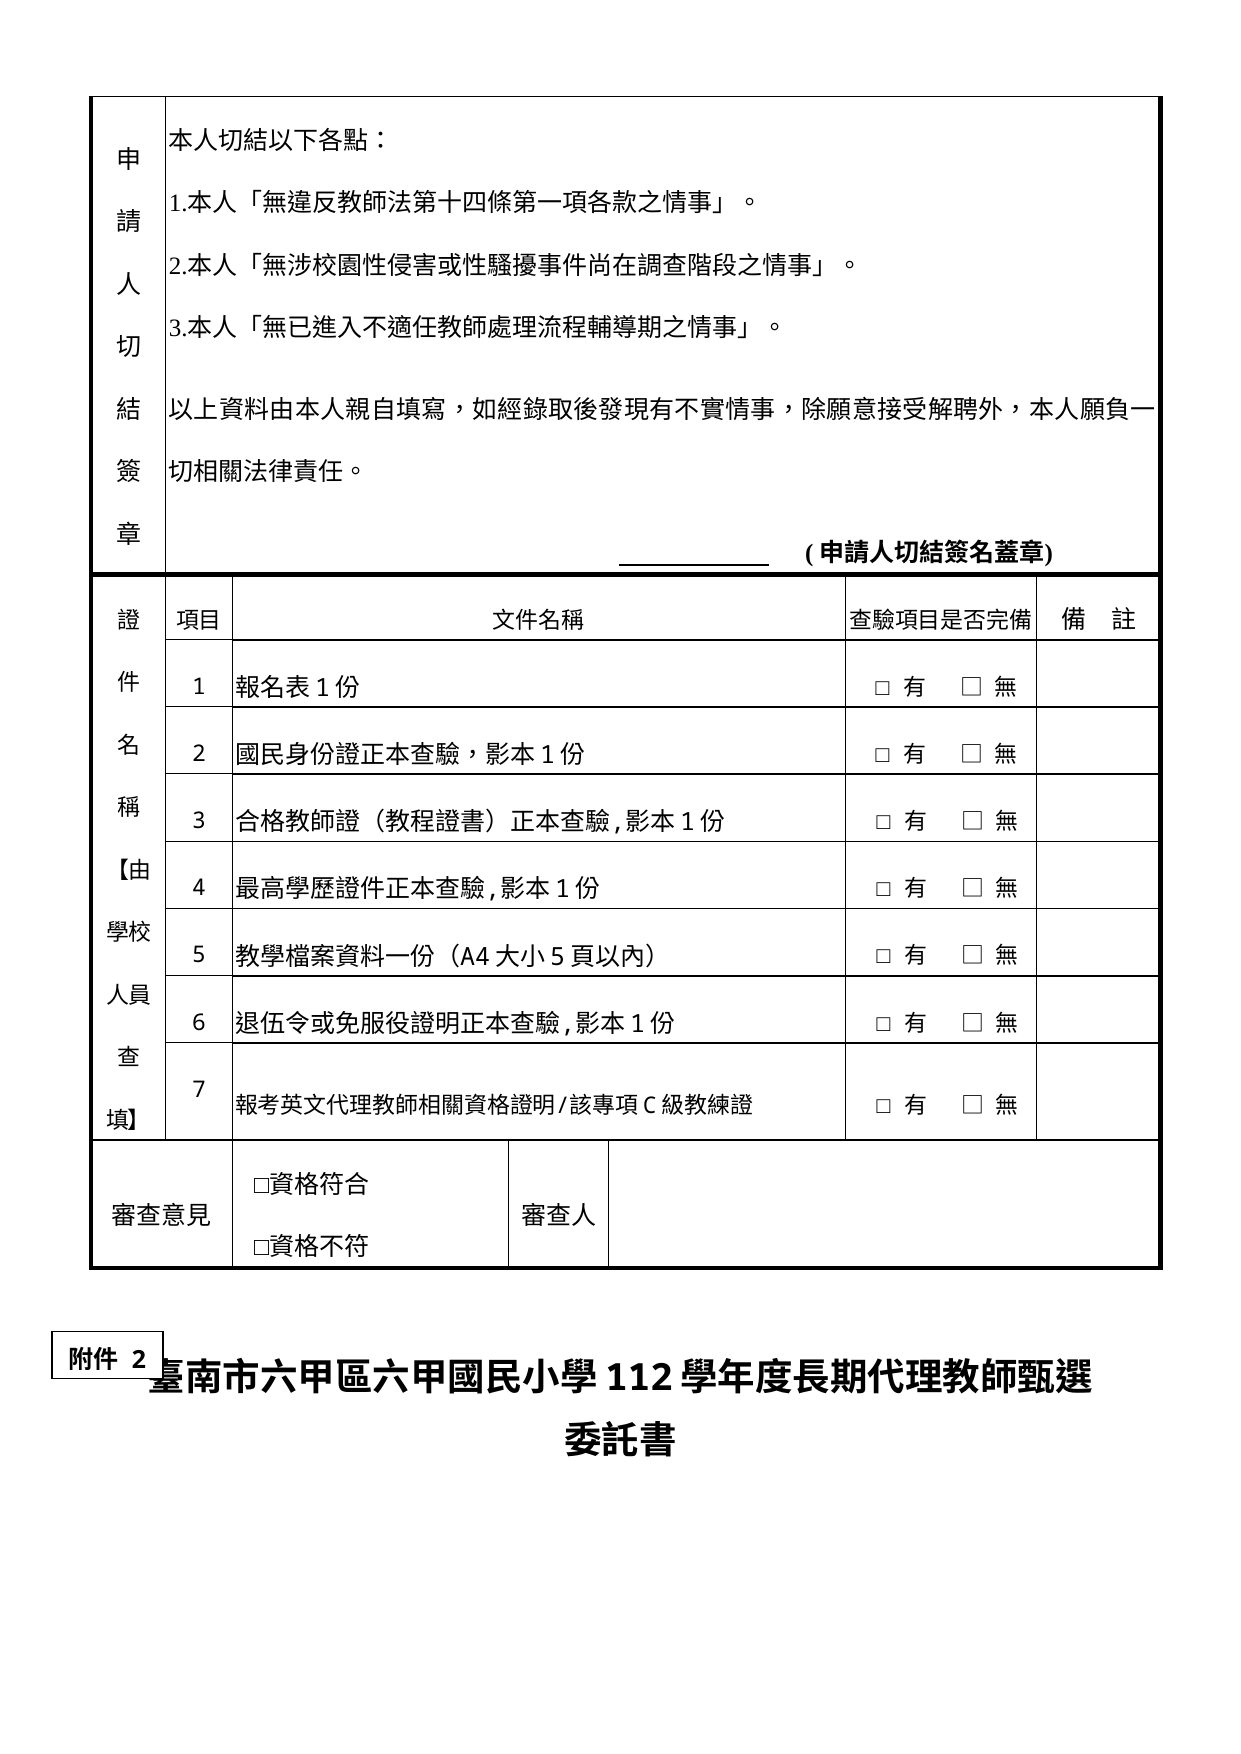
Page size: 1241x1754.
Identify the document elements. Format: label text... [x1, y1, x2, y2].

table_cell □ 有 □ 無 [846, 708, 1036, 773]
table_cell □資格符合 □資格不符 [233, 1141, 508, 1266]
table_cell □ 有 □ 無 [846, 842, 1036, 908]
table_cell 審查人 [509, 1141, 608, 1266]
table_cell 7 [166, 1043, 232, 1139]
table_cell □ 有 □ 無 [846, 775, 1036, 841]
table_cell [1037, 775, 1158, 841]
table_cell 2 [166, 707, 232, 773]
table_cell 退伍令或免服役證明正本查驗,影本1份 [233, 977, 845, 1042]
table_cell 報名表1份 [233, 641, 845, 706]
table_cell 申 請 人 切 結 簽 章 [93, 97, 165, 572]
table_cell 本人切結以下各點： 1.本人「無違反教師法第十四條第一項各款之情事」。 2.本人「無涉校園性侵害或性騷擾事件尚在調查階段之情事」。 3.本人「無已進入不適任教師處理流程輔導期之情事」。 以上資料由本人親自填寫，如經錄取後發現有不實情事，除願意接受解聘外，本人願負一切相關法律責任。 ( 申請人切結簽名蓋章) [166, 97, 1158, 572]
table_cell 5 [166, 909, 232, 975]
table_cell 合格教師證（教程證書）正本查驗,影本1份 [233, 775, 845, 841]
table_cell □ 有 □ 無 [846, 1044, 1036, 1139]
table_cell 項目 [166, 577, 232, 639]
table_cell □ 有 □ 無 [846, 641, 1036, 706]
table_cell [1037, 977, 1158, 1042]
table_cell 1 [166, 640, 232, 706]
table_cell □ 有 □ 無 [846, 977, 1036, 1042]
table_cell 報考英文代理教師相關資格證明/該專項C級教練證 [233, 1044, 845, 1139]
text 附件 2 [68, 1340, 147, 1370]
text 臺南市六甲區六甲國民小學112學年度長期代理教師甄選 [89, 1333, 1152, 1395]
table_cell [1037, 1044, 1158, 1139]
table_cell 查驗項目是否完備 [846, 577, 1036, 639]
table_cell □ 有 □ 無 [846, 909, 1036, 975]
table_cell 3 [166, 774, 232, 841]
table_cell [1037, 909, 1158, 975]
table_cell [1037, 641, 1158, 706]
table_cell [609, 1141, 1158, 1266]
text 委託書 [89, 1395, 1152, 1458]
table_cell 國民身份證正本查驗，影本1份 [233, 708, 845, 773]
table_cell 6 [166, 976, 232, 1042]
text 臺南市六甲區六甲國民小學112學年度長期代理教師甄選 [53, 1332, 162, 1378]
table_cell 教學檔案資料一份（A4大小5頁以內） [233, 909, 845, 975]
table_cell 審查意見 [93, 1141, 232, 1266]
table_cell 備 註 [1037, 577, 1158, 639]
table_cell [1037, 708, 1158, 773]
table_cell 4 [166, 842, 232, 908]
table_cell 文件名稱 [233, 577, 845, 639]
table_cell [1037, 842, 1158, 908]
table_cell 證 件 名 稱 【由學校人員查填】 [93, 577, 165, 1139]
table_cell 最高學歷證件正本查驗,影本1份 [233, 842, 845, 908]
